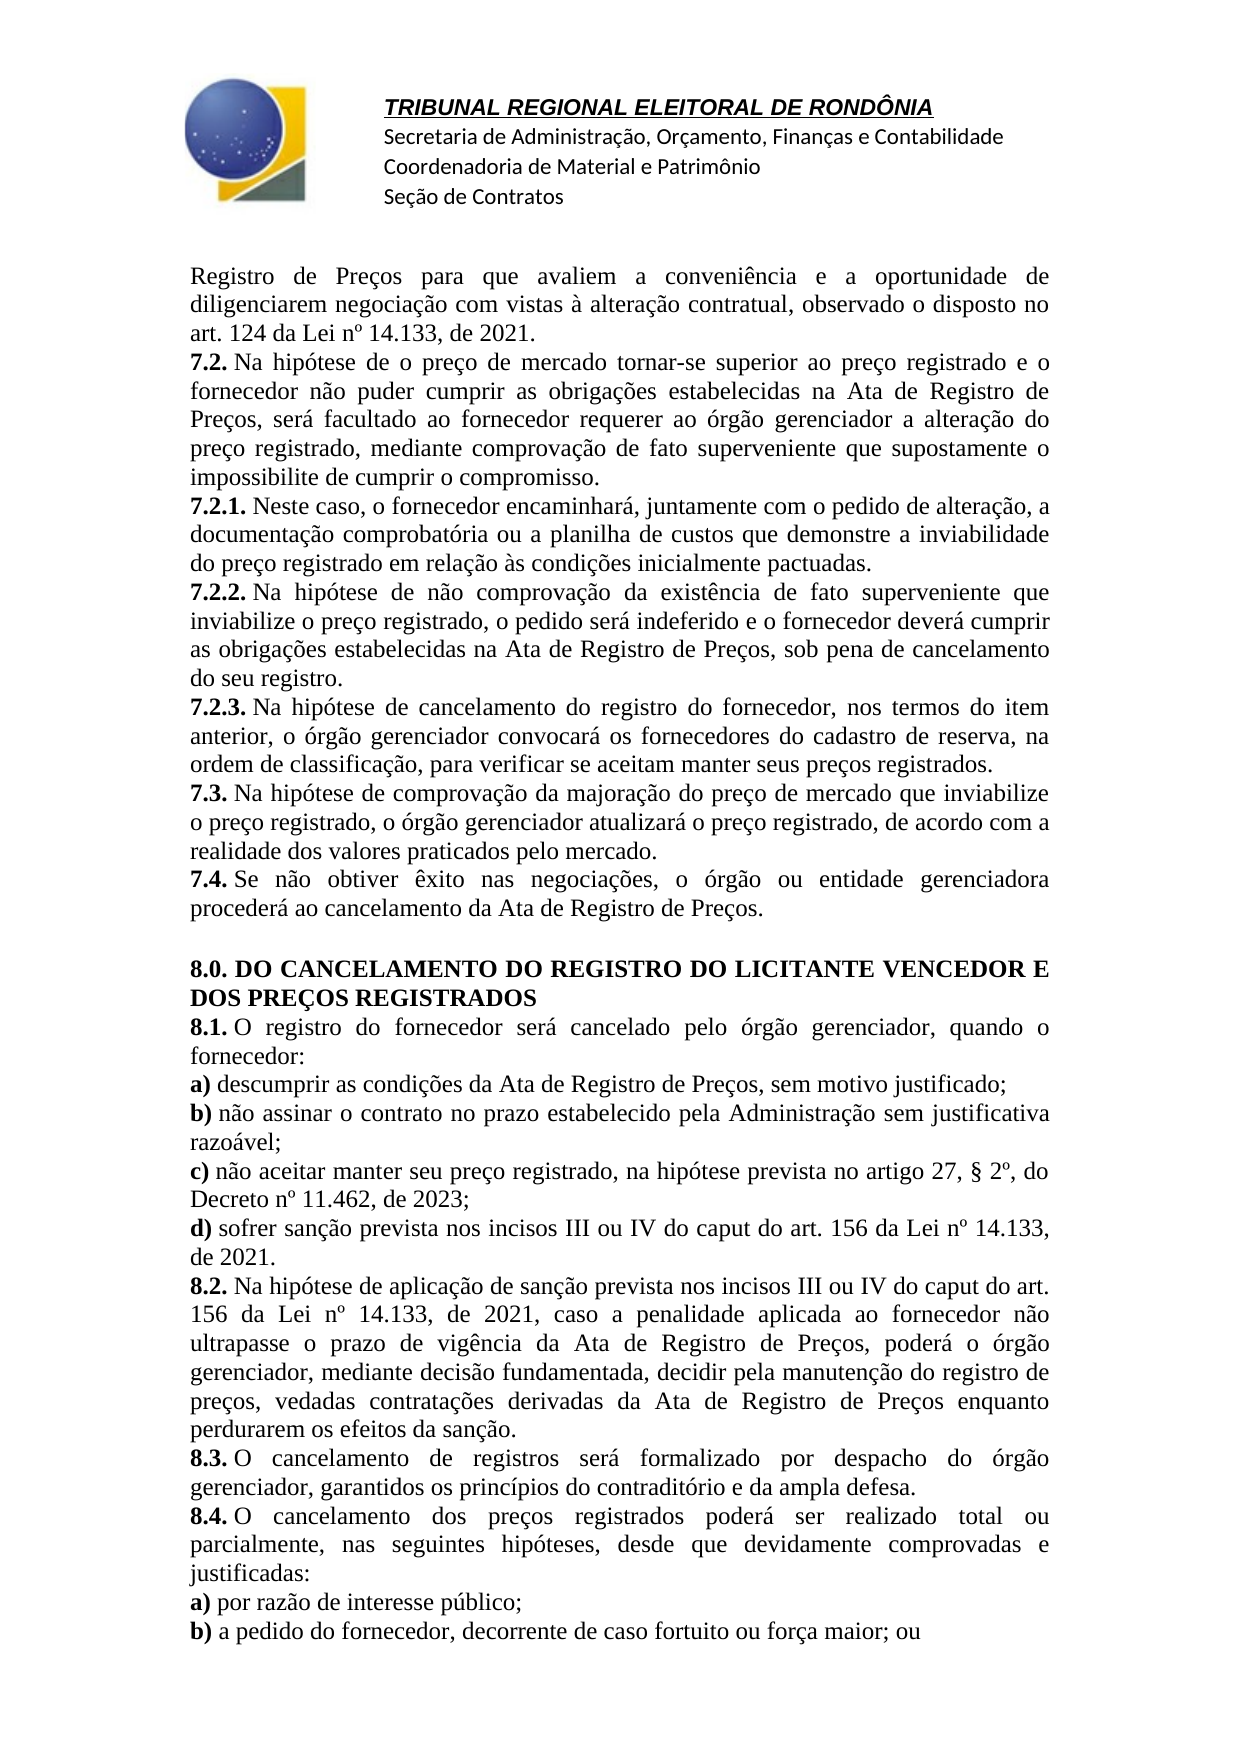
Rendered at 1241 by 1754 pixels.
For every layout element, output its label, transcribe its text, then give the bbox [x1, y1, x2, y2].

text a) descumprir as condições da Ata de Registro de Preços, sem motivo justificado; [190, 1069, 1051, 1098]
text 7.3. Na hipótese de comprovação da majoração do preço de mercado que inviabilize o preço registrado, o órgão gerenciador atualizará o preço registrado, de acordo com a realidade dos valores praticados pelo mercado. [190, 778, 1051, 864]
text 7.4. Se não obtiver êxito nas negociações, o órgão ou entidade gerenciadora procederá ao cancelamento da Ata de Registro de Preços. [190, 864, 1051, 922]
text a) por razão de interesse público; [190, 1587, 1051, 1616]
text c) não aceitar manter seu preço registrado, na hipótese prevista no artigo 27, § 2º, do Decreto nº 11.462, de 2023; [190, 1156, 1051, 1213]
text 7.2.3. Na hipótese de cancelamento do registro do fornecedor, nos termos do item anterior, o órgão gerenciador convocará os fornecedores do cadastro de reserva, na ordem de classificação, para verificar se aceitam manter seus preços registrados. [190, 692, 1051, 778]
text 8.4. O cancelamento dos preços registrados poderá ser realizado total ou parcialmente, nas seguintes hipóteses, desde que devidamente comprovadas e justificadas: [190, 1501, 1051, 1587]
text 7.2. Na hipótese de o preço de mercado tornar-se superior ao preço registrado e o fornecedor não puder cumprir as obrigações estabelecidas na Ata de Registro de Preços, será facultado ao fornecedor requerer ao órgão gerenciador a alteração do preço registrado, mediante comprovação de fato superveniente que supostamente o impossibilite de cumprir o compromisso. [190, 347, 1051, 491]
text Registro de Preços para que avaliem a conveniência e a oportunidade de diligenciarem negociação com vistas à alteração contratual, observado o disposto no art. 124 da Lei nº 14.133, de 2021. [190, 261, 1051, 347]
text 8.2. Na hipótese de aplicação de sanção prevista nos incisos III ou IV do caput do art. 156 da Lei nº 14.133, de 2021, caso a penalidade aplicada ao fornecedor não ultrapasse o prazo de vigência da Ata de Registro de Preços, poderá o órgão gerenciador, mediante decisão fundamentada, decidir pela manutenção do registro de preços, vedadas contratações derivadas da Ata de Registro de Preços enquanto perdurarem os efeitos da sanção. [190, 1271, 1051, 1443]
text b) a pedido do fornecedor, decorrente de caso fortuito ou força maior; ou [190, 1616, 1051, 1644]
text b) não assinar o contrato no prazo estabelecido pela Administração sem justificativa razoável; [190, 1098, 1051, 1156]
text 8.0. DO CANCELAMENTO DO REGISTRO DO LICITANTE VENCEDOR E DOS PREÇOS REGISTRADOS [190, 954, 1051, 1012]
text 8.3. O cancelamento de registros será formalizado por despacho do órgão gerenciador, garantidos os princípios do contraditório e da ampla defesa. [190, 1443, 1051, 1501]
text d) sofrer sanção prevista nos incisos III ou IV do caput do art. 156 da Lei nº 14.133, de 2021. [190, 1213, 1051, 1271]
text 8.1. O registro do fornecedor será cancelado pelo órgão gerenciador, quando o fornecedor: [190, 1012, 1051, 1069]
text 7.2.2. Na hipótese de não comprovação da existência de fato superveniente que inviabilize o preço registrado, o pedido será indeferido e o fornecedor deverá cumprir as obrigações estabelecidas na Ata de Registro de Preços, sob pena de cancelamento do seu registro. [190, 577, 1051, 692]
text 7.2.1. Neste caso, o fornecedor encaminhará, juntamente com o pedido de alteração, a documentação comprobatória ou a planilha de custos que demonstre a inviabilidade do preço registrado em relação às condições inicialmente pactuadas. [190, 491, 1051, 577]
